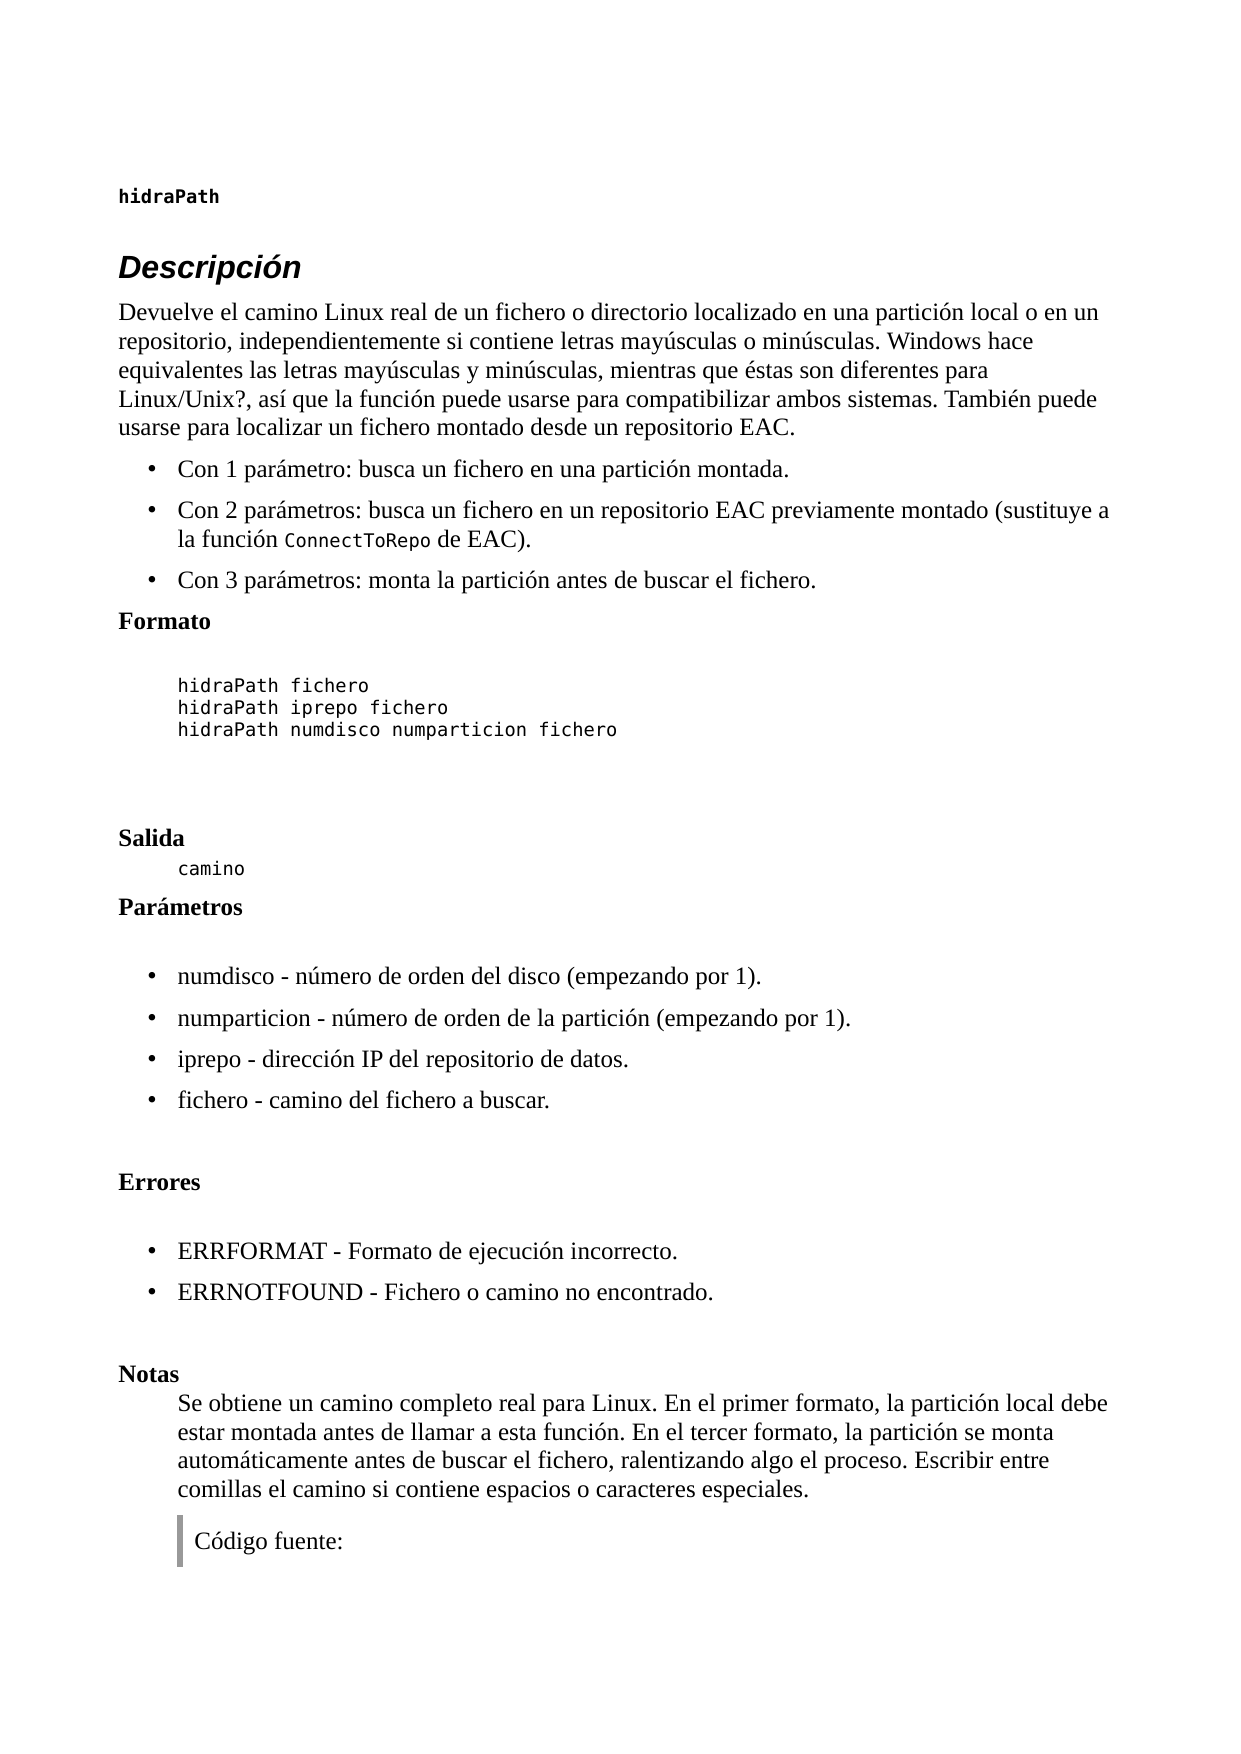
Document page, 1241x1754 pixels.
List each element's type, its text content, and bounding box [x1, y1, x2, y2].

subtitle Descripción [118, 248, 1122, 285]
text Parámetros [118, 892, 1122, 921]
text camino [177, 852, 1122, 880]
list Con 2 parámetros: busca un fichero en un repositorio EAC previamente montado (sustituye a la función ConnectToRepo de EAC). [148, 495, 1122, 552]
text Código fuente: [183, 1515, 1063, 1567]
list iprepo - dirección IP del repositorio de datos. [148, 1044, 1122, 1073]
text Formato [118, 606, 1122, 635]
text Devuelve el camino Linux real de un fichero o directorio localizado en una partición local o en un repositorio, independientemente si contiene letras mayúsculas o minúsculas. Windows hace equivalentes las letras mayúsculas y minúsculas, mientras que éstas son diferentes para Linux/Unix?, así que la función puede usarse para compatibilizar ambos sistemas. También puede usarse para localizar un fichero montado desde un repositorio EAC. [118, 297, 1122, 441]
text Se obtiene un camino completo real para Linux. En el primer formato, la partición local debe estar montada antes de llamar a esta función. En el tercer formato, la partición se monta automáticamente antes de buscar el fichero, ralentizando algo el proceso. Escribir entre comillas el camino si contiene espacios o caracteres especiales. [177, 1388, 1122, 1503]
list ERRNOTFOUND - Fichero o camino no encontrado. [148, 1277, 1122, 1306]
list Con 3 parámetros: monta la partición antes de buscar el fichero. [148, 565, 1122, 594]
text Notas [118, 1359, 1122, 1388]
text hidraPath fichero hidraPath iprepo fichero hidraPath numdisco numparticion fichero [177, 675, 1063, 741]
list Con 1 parámetro: busca un fichero en una partición montada. [148, 454, 1122, 482]
list numparticion - número de orden de la partición (empezando por 1). [148, 1003, 1122, 1031]
list ERRFORMAT - Formato de ejecución incorrecto. [148, 1236, 1122, 1265]
text Errores [118, 1167, 1122, 1196]
list numdisco - número de orden del disco (empezando por 1). [148, 961, 1122, 990]
subtitle hidraPath [118, 172, 1122, 211]
text Salida [118, 823, 1122, 852]
list fichero - camino del fichero a buscar. [148, 1085, 1122, 1114]
